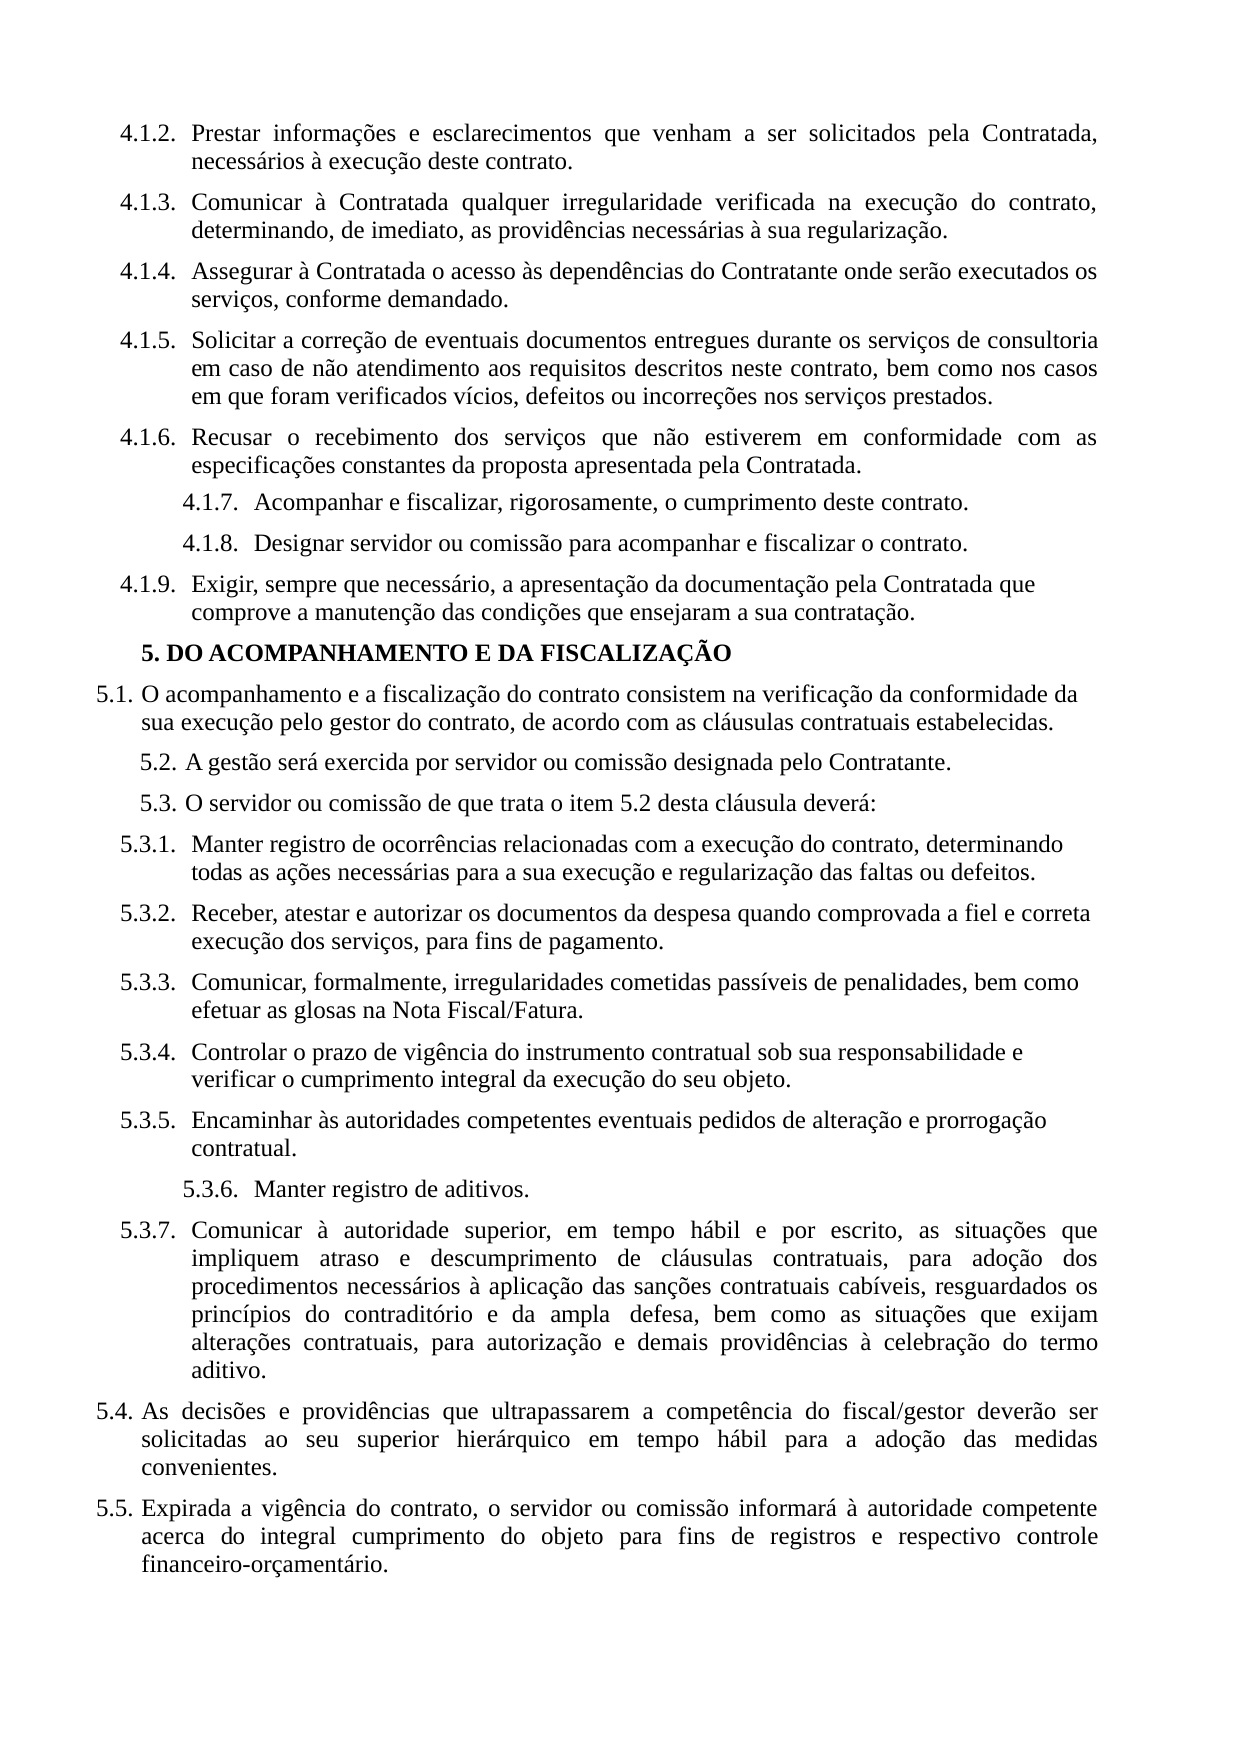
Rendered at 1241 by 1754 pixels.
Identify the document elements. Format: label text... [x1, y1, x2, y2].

list Encaminhar às autoridades competentes eventuais pedidos de alteração e prorrogação contratual. [120, 1106, 1099, 1162]
list Designar servidor ou comissão para acompanhar e fiscalizar o contrato. [182, 528, 1122, 557]
list Exigir, sempre que necessário, a apresentação da documentação pela Contratada que comprove a manutenção das condições que ensejaram a sua contratação. [120, 569, 1099, 626]
list Comunicar à Contratada qualquer irregularidade verificada na execução do contrato, determinando, de imediato, as providências necessárias à sua regularização. [120, 187, 1098, 244]
list O acompanhamento e a fiscalização do contrato consistem na verificação da conformidade da sua execução pelo gestor do contrato, de acordo com as cláusulas contratuais estabelecidas. [118, 679, 1098, 736]
subtitle DO ACOMPANHAMENTO E DA FISCALIZAÇÃO [141, 638, 1122, 666]
list Receber, atestar e autorizar os documentos da despesa quando comprovada a fiel e correta execução dos serviços, para fins de pagamento. [120, 898, 1099, 955]
list Comunicar, formalmente, irregularidades cometidas passíveis de penalidades, bem como efetuar as glosas na Nota Fiscal/Fatura. [120, 967, 1099, 1024]
list As decisões e providências que ultrapassarem a competência do fiscal/gestor deverão ser solicitadas ao seu superior hierárquico em tempo hábil para a adoção das medidas convenientes. [118, 1396, 1099, 1481]
list Comunicar à autoridade superior, em tempo hábil e por escrito, as situações que impliquem atraso e descumprimento de cláusulas contratuais, para adoção dos procedimentos necessários à aplicação das sanções contratuais cabíveis, resguardados os princípios do contraditório e da ampla defesa, bem como as situações que exijam alterações contratuais, para autorização e demais providências à celebração do termo aditivo. [120, 1215, 1099, 1384]
list O servidor ou comissão de que trata o item 5.2 desta cláusula deverá: [162, 788, 1122, 817]
list Assegurar à Contratada o acesso às dependências do Contratante onde serão executados os serviços, conforme demandado. [120, 256, 1098, 313]
list A gestão será exercida por servidor ou comissão designada pelo Contratante. [162, 747, 1122, 776]
list Recusar o recebimento dos serviços que não estiverem em conformidade com as especificações constantes da proposta apresentada pela Contratada. [120, 422, 1098, 479]
list Expirada a vigência do contrato, o servidor ou comissão informará à autoridade competente acerca do integral cumprimento do objeto para fins de registros e respectivo controle financeiro-orçamentário. [118, 1493, 1099, 1578]
list Prestar informações e esclarecimentos que venham a ser solicitados pela Contratada, necessários à execução deste contrato. [120, 118, 1099, 175]
list Manter registro de aditivos. [182, 1174, 1122, 1203]
list Controlar o prazo de vigência do instrumento contratual sob sua responsabilidade e verificar o cumprimento integral da execução do seu objeto. [120, 1037, 1099, 1093]
list Manter registro de ocorrências relacionadas com a execução do contrato, determinando todas as ações necessárias para a sua execução e regularização das faltas ou defeitos. [120, 829, 1098, 886]
list Acompanhar e fiscalizar, rigorosamente, o cumprimento deste contrato. [182, 487, 1122, 516]
list Solicitar a correção de eventuais documentos entregues durante os serviços de consultoria em caso de não atendimento aos requisitos descritos neste contrato, bem como nos casos em que foram verificados vícios, defeitos ou incorreções nos serviços prestados. [120, 325, 1099, 410]
